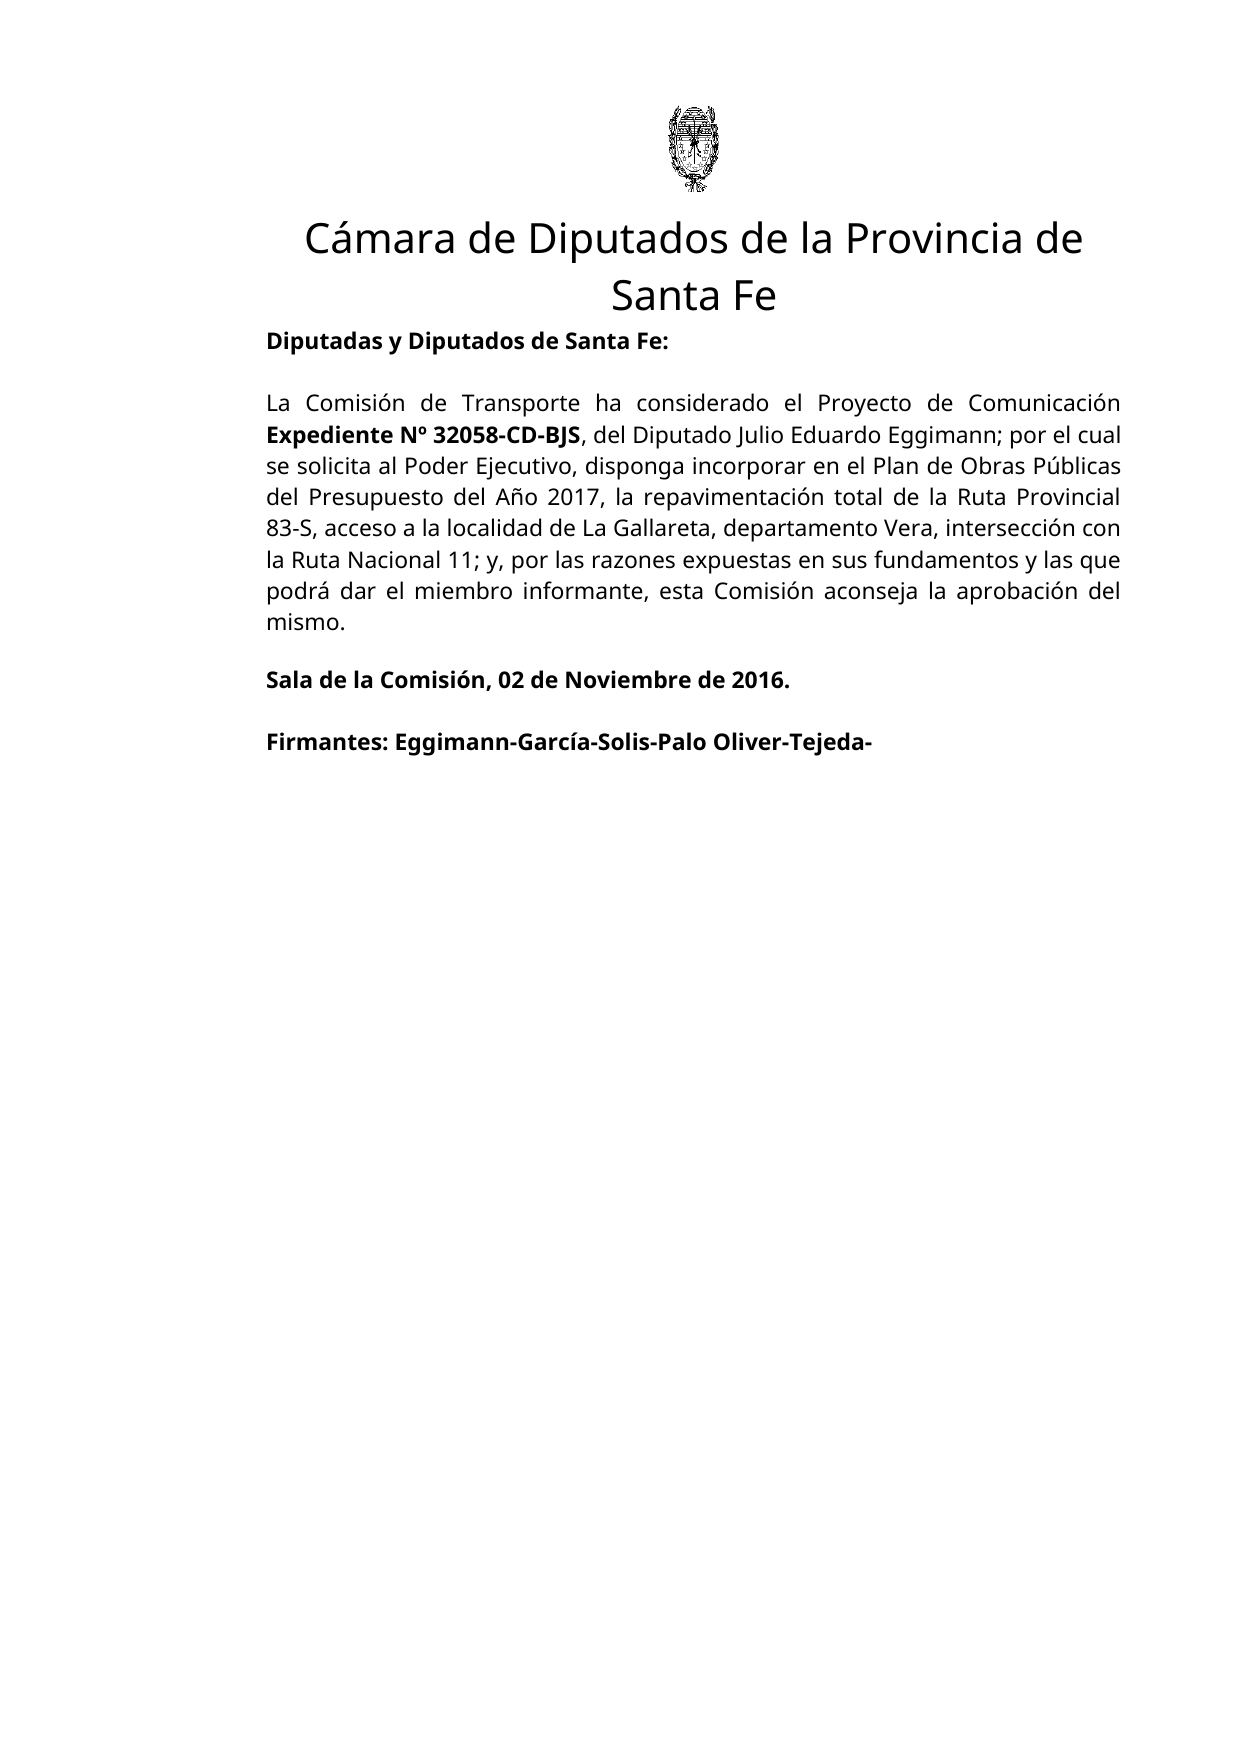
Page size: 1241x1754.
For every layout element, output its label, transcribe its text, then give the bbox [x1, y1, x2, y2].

text La Comisión de Transporte ha considerado el Proyecto de Comunicación Expediente Nº 32058-CD-BJS, del Diputado Julio Eduardo Eggimann; por el cual se solicita al Poder Ejecutivo, disponga incorporar en el Plan de Obras Públicas del Presupuesto del Año 2017, la repavimentación total de la Ruta Provincial 83-S, acceso a la localidad de La Gallareta, departamento Vera, intersección con la Ruta Nacional 11; y, por las razones expuestas en sus fundamentos y las que podrá dar el miembro informante, esta Comisión aconseja la aprobación del mismo. [266, 387, 1122, 637]
picture [660, 96, 728, 202]
text Firmantes: Eggimann-García-Solis-Palo Oliver-Tejeda- [266, 726, 1122, 757]
text Sala de la Comisión, 02 de Noviembre de 2016. [266, 664, 1122, 695]
text Diputadas y Diputados de Santa Fe: [266, 325, 1122, 356]
